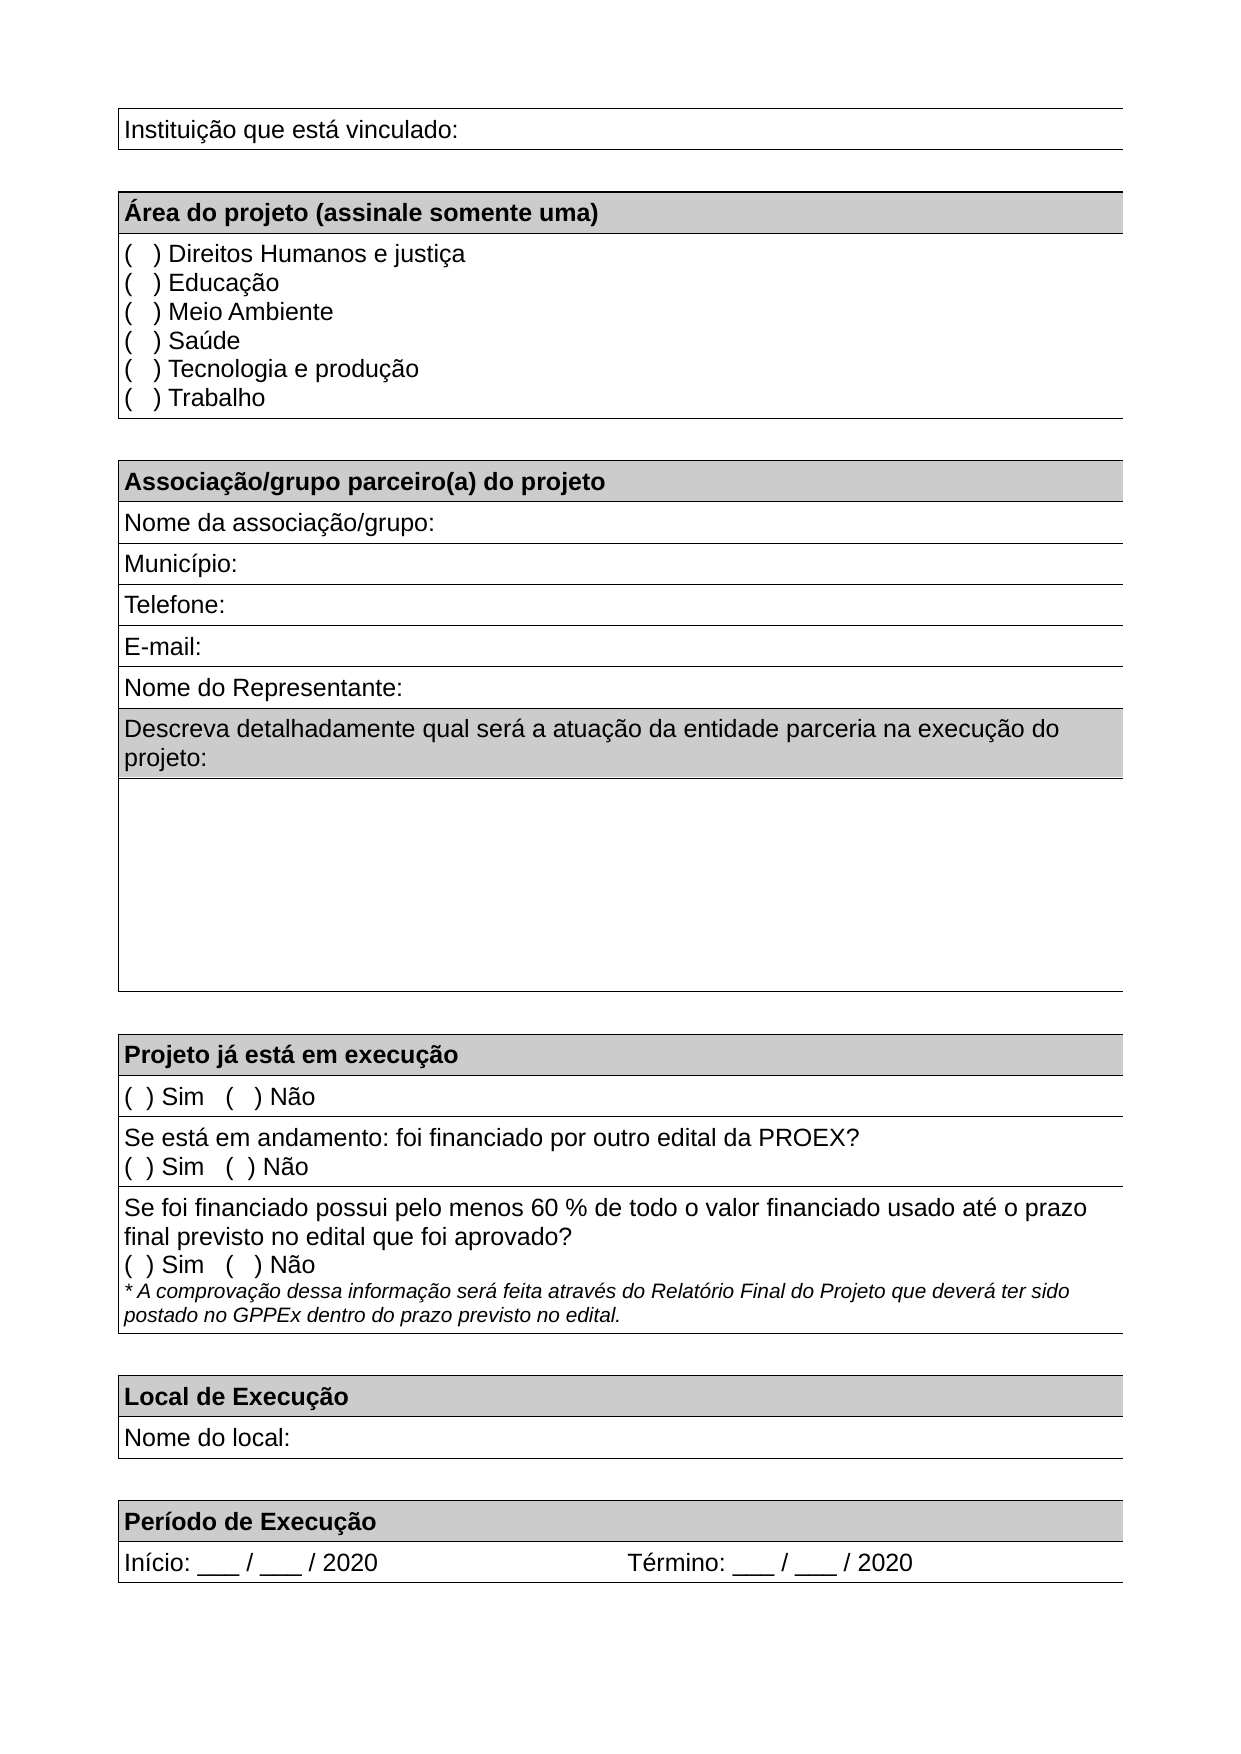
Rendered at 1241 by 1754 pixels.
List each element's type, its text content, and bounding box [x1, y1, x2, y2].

table_cell Nome do local: [119, 1417, 1123, 1457]
table_cell Se está em andamento: foi financiado por outro edital da PROEX? ( ) Sim ( ) Não [119, 1117, 1123, 1186]
table_header Período de Execução [119, 1501, 1123, 1541]
table_cell Início: ___ / ___ / 2020 Término: ___ / ___ / 2020 [119, 1542, 1123, 1582]
table_cell [119, 779, 1123, 991]
table_cell Se foi financiado possui pelo menos 60 % de todo o valor financiado usado até o prazo final previsto no edital que foi aprovado? ( ) Sim ( ) Não * A comprovação dessa informação será feita através do Relatório Final do Projeto que deverá ter sido postado no GPPEx dentro do prazo previsto no edital. [119, 1187, 1123, 1333]
table_header Área do projeto (assinale somente uma) [119, 193, 1123, 233]
table_cell ( ) Direitos Humanos e justiça ( ) Educação ( ) Meio Ambiente ( ) Saúde ( ) Tecnologia e produção ( ) Trabalho [119, 234, 1123, 418]
table_cell Nome do Representante: [119, 667, 1123, 707]
table_cell Nome da associação/grupo: [119, 502, 1123, 542]
table_cell Instituição que está vinculado: [119, 109, 1123, 149]
table_cell Telefone: [119, 585, 1123, 625]
table_cell Descreva detalhadamente qual será a atuação da entidade parceria na execução do projeto: [119, 709, 1123, 777]
table_header Projeto já está em execução [119, 1035, 1123, 1075]
table_header Local de Execução [119, 1376, 1123, 1416]
table_cell E-mail: [119, 626, 1123, 666]
table_cell ( ) Sim ( ) Não [119, 1076, 1123, 1116]
table_header Associação/grupo parceiro(a) do projeto [119, 461, 1123, 501]
table_cell Município: [119, 544, 1123, 584]
